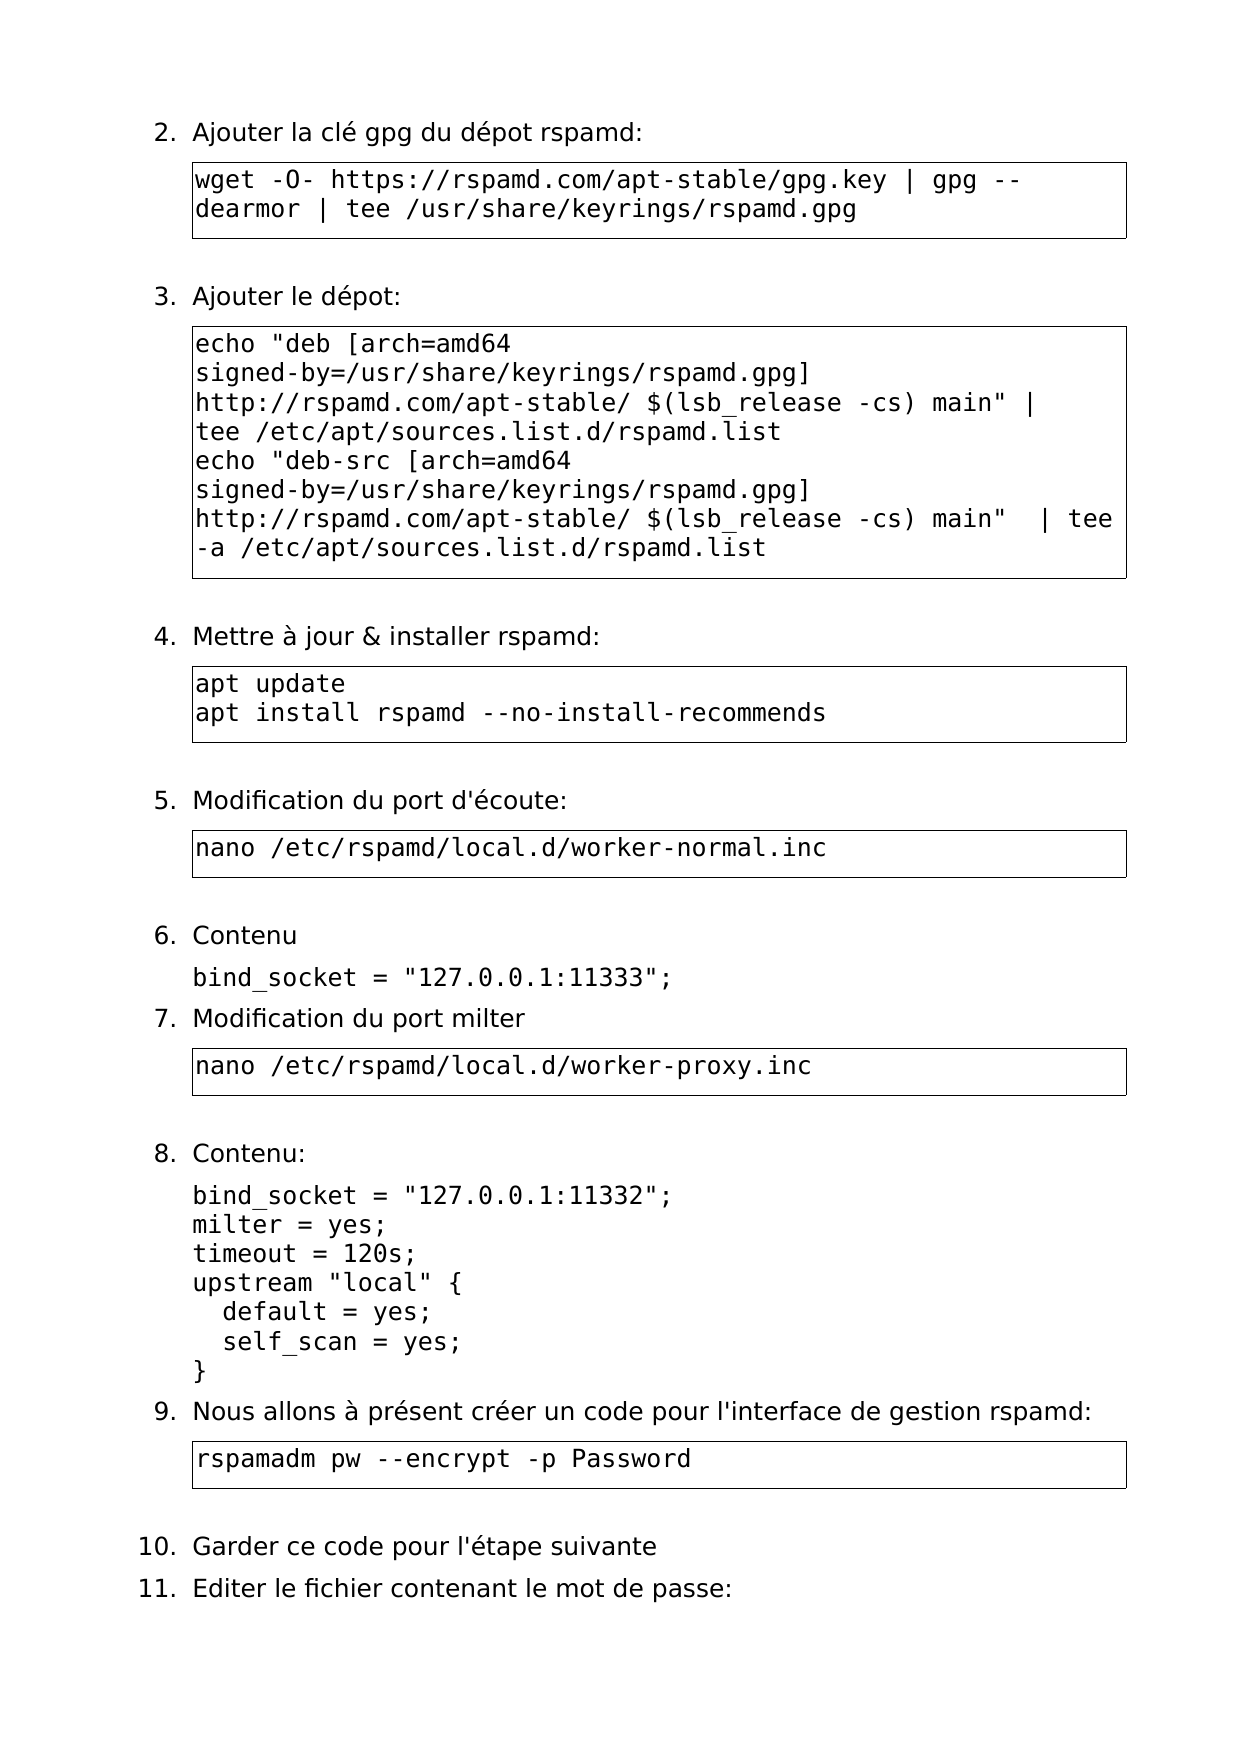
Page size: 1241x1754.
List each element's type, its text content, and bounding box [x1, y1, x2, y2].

table_header echo "deb [arch=amd64 signed-by=/usr/share/keyrings/rspamd.gpg] http://rspamd.com/apt-stable/ $(lsb_release -cs) main" | tee /etc/apt/sources.list.d/rspamd.list echo "deb-src [arch=amd64 signed-by=/usr/share/keyrings/rspamd.gpg] http://rspamd.com/apt-stable/ $(lsb_release -cs) main" | tee -a /etc/apt/sources.list.d/rspamd.list [193, 327, 1126, 577]
table_header nano /etc/rspamd/local.d/worker-proxy.inc [193, 1049, 1126, 1095]
list Mettre à jour & installer rspamd: [177, 622, 1122, 651]
list Contenu: [177, 1139, 1122, 1168]
list Ajouter la clé gpg du dépot rspamd: [177, 118, 1122, 147]
list Modification du port d'écoute: [177, 786, 1122, 815]
list bind_socket = "127.0.0.1:11332"; milter = yes; timeout = 120s; upstream "local" { default = yes; self_scan = yes; } [177, 1181, 1122, 1385]
table_header wget -O- https://rspamd.com/apt-stable/gpg.key | gpg --dearmor | tee /usr/share/keyrings/rspamd.gpg [193, 163, 1126, 238]
list Ajouter le dépot: [177, 282, 1122, 312]
table_header apt update apt install rspamd --no-install-recommends [193, 667, 1126, 742]
list Modification du port milter [177, 1004, 1122, 1033]
list Garder ce code pour l'étape suivante [177, 1532, 1122, 1561]
list Contenu [177, 921, 1122, 951]
list Nous allons à présent créer un code pour l'interface de gestion rspamd: [177, 1397, 1122, 1426]
table_header rspamadm pw --encrypt -p Password [193, 1442, 1126, 1488]
table_header nano /etc/rspamd/local.d/worker-normal.inc [193, 831, 1126, 877]
list bind_socket = "127.0.0.1:11333"; [177, 963, 1122, 992]
list Editer le fichier contenant le mot de passe: [177, 1574, 1122, 1603]
